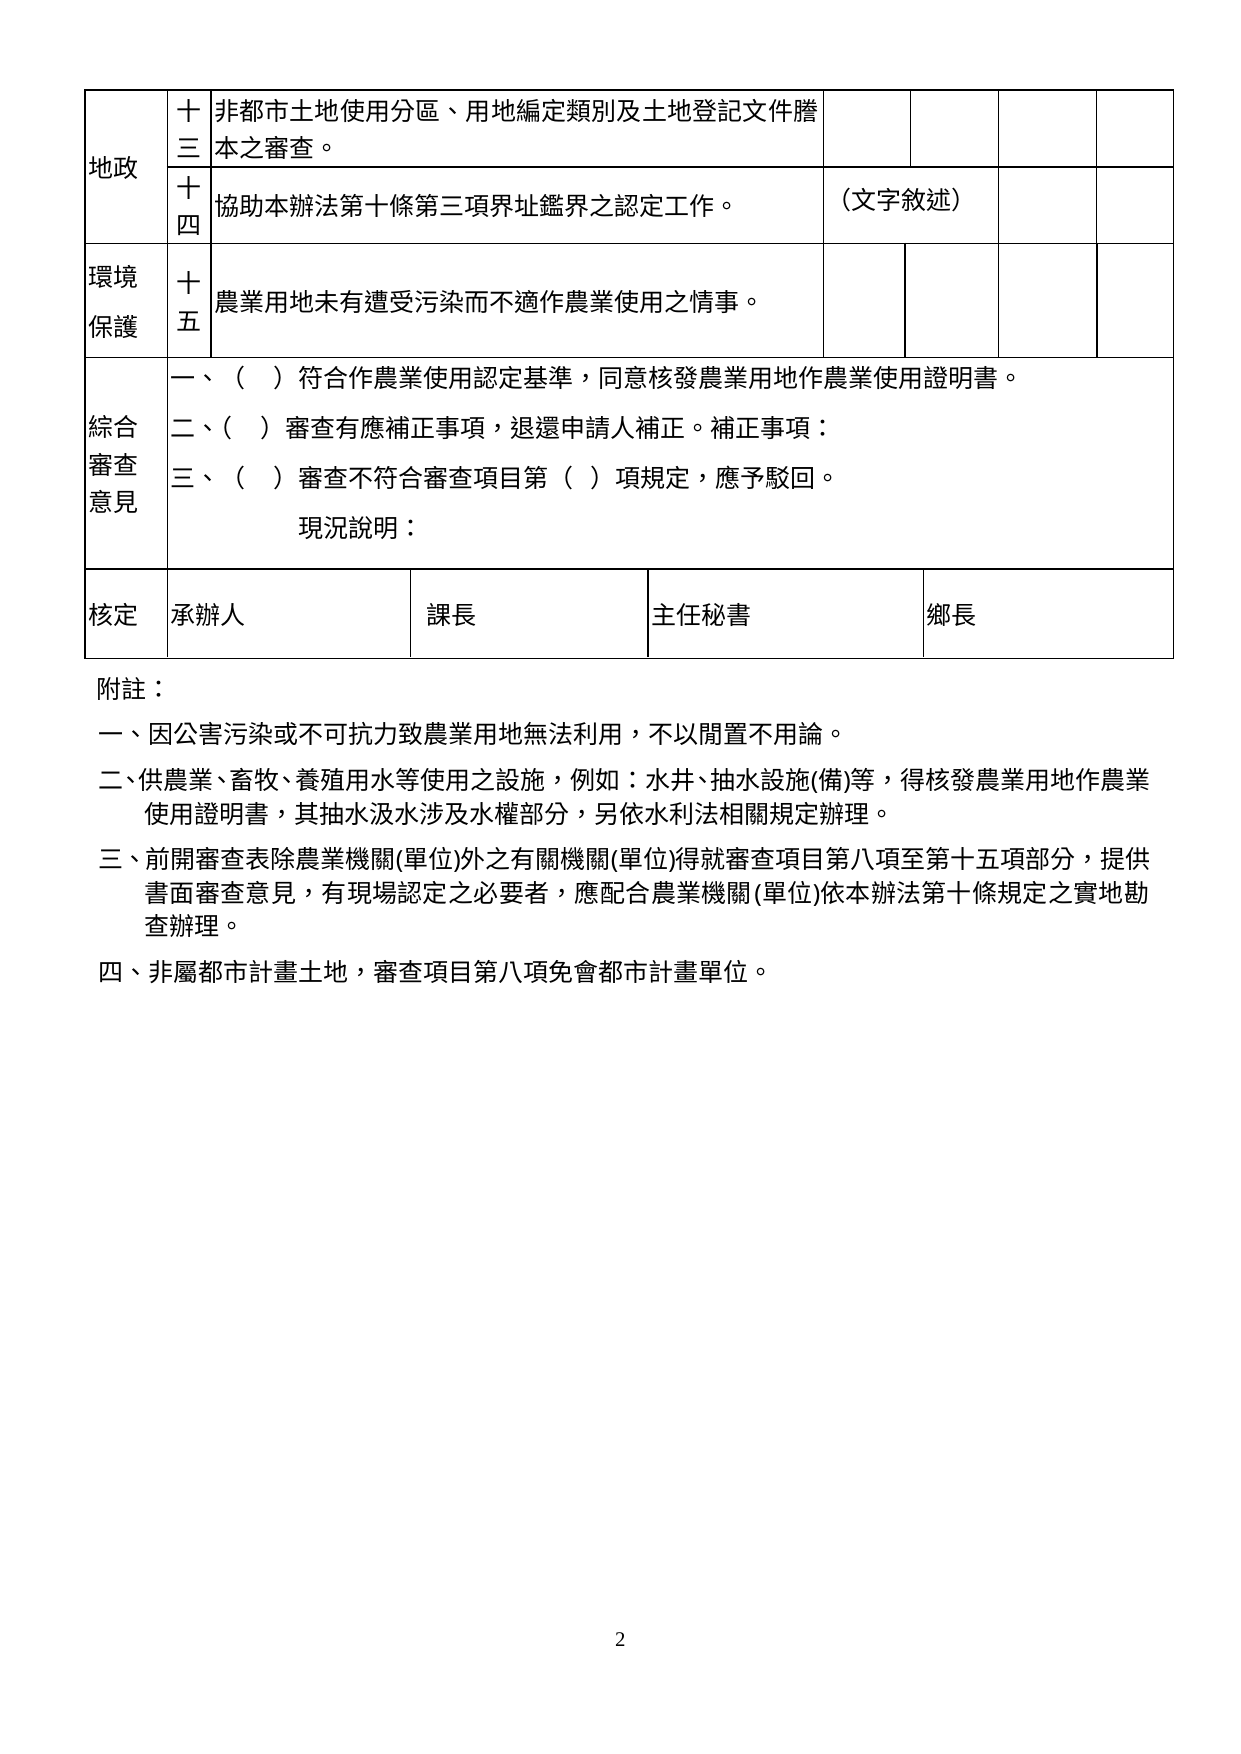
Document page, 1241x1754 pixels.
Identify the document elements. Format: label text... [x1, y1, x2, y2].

table_cell （文字敘述） [824, 168, 998, 242]
table_cell [1097, 168, 1173, 242]
text 一、因公害污染或不可抗力致農業用地無法利用，不以閒置不用論。 [98, 717, 1116, 751]
table_cell [999, 91, 1096, 166]
text 二、供農業、畜牧、養殖用水等使用之設施，例如：水井、抽水設施(備)等，得核發農業用地作農業使用證明書，其抽水汲水涉及水權部分，另依水利法相關規定辦理。 [98, 763, 1150, 830]
table_cell [1098, 244, 1173, 357]
table_cell 環境 保護 [86, 244, 167, 357]
table_cell [911, 91, 998, 166]
table_cell 鄉長 [924, 570, 1173, 657]
table_cell 核定 [86, 570, 167, 657]
table_cell 農業用地未有遭受污染而不適作農業使用之情事。 [212, 244, 823, 357]
table_cell [824, 244, 904, 357]
table_cell 綜合 審查 意見 [86, 358, 167, 568]
table_cell [1097, 91, 1173, 166]
table_cell [824, 91, 910, 166]
table_cell 十五 [168, 244, 210, 357]
text 附註： [97, 671, 1116, 705]
table_cell [999, 168, 1096, 242]
table_cell 主任秘書 [649, 570, 923, 657]
table_cell 協助本辦法第十條第三項界址鑑界之認定工作。 [212, 168, 823, 242]
table_cell 十四 [168, 168, 210, 242]
table_cell [906, 244, 998, 357]
table_cell [999, 244, 1096, 357]
table_cell 一、（ ）符合作農業使用認定基準，同意核發農業用地作農業使用證明書。 二、（ ）審查有應補正事項，退還申請人補正。補正事項： 三、（ ）審查不符合審查項目第（ ）項規定，應予駁回。 現況說明： [168, 358, 1173, 568]
table_cell 非都市土地使用分區、用地編定類別及土地登記文件謄本之審查。 [212, 91, 823, 166]
table_cell 課長 [411, 570, 647, 657]
table_cell 地政 [86, 91, 167, 242]
table_cell 承辦人 [168, 570, 410, 657]
text 三、前開審查表除農業機關(單位)外之有關機關(單位)得就審查項目第八項至第十五項部分，提供書面審查意見，有現場認定之必要者，應配合農業機關(單位)依本辦法第十條規定之實地勘查辦理。 [98, 842, 1150, 942]
text 四、非屬都市計畫土地，審查項目第八項免會都市計畫單位。 [98, 955, 1150, 988]
table_cell 十三 [168, 91, 210, 166]
